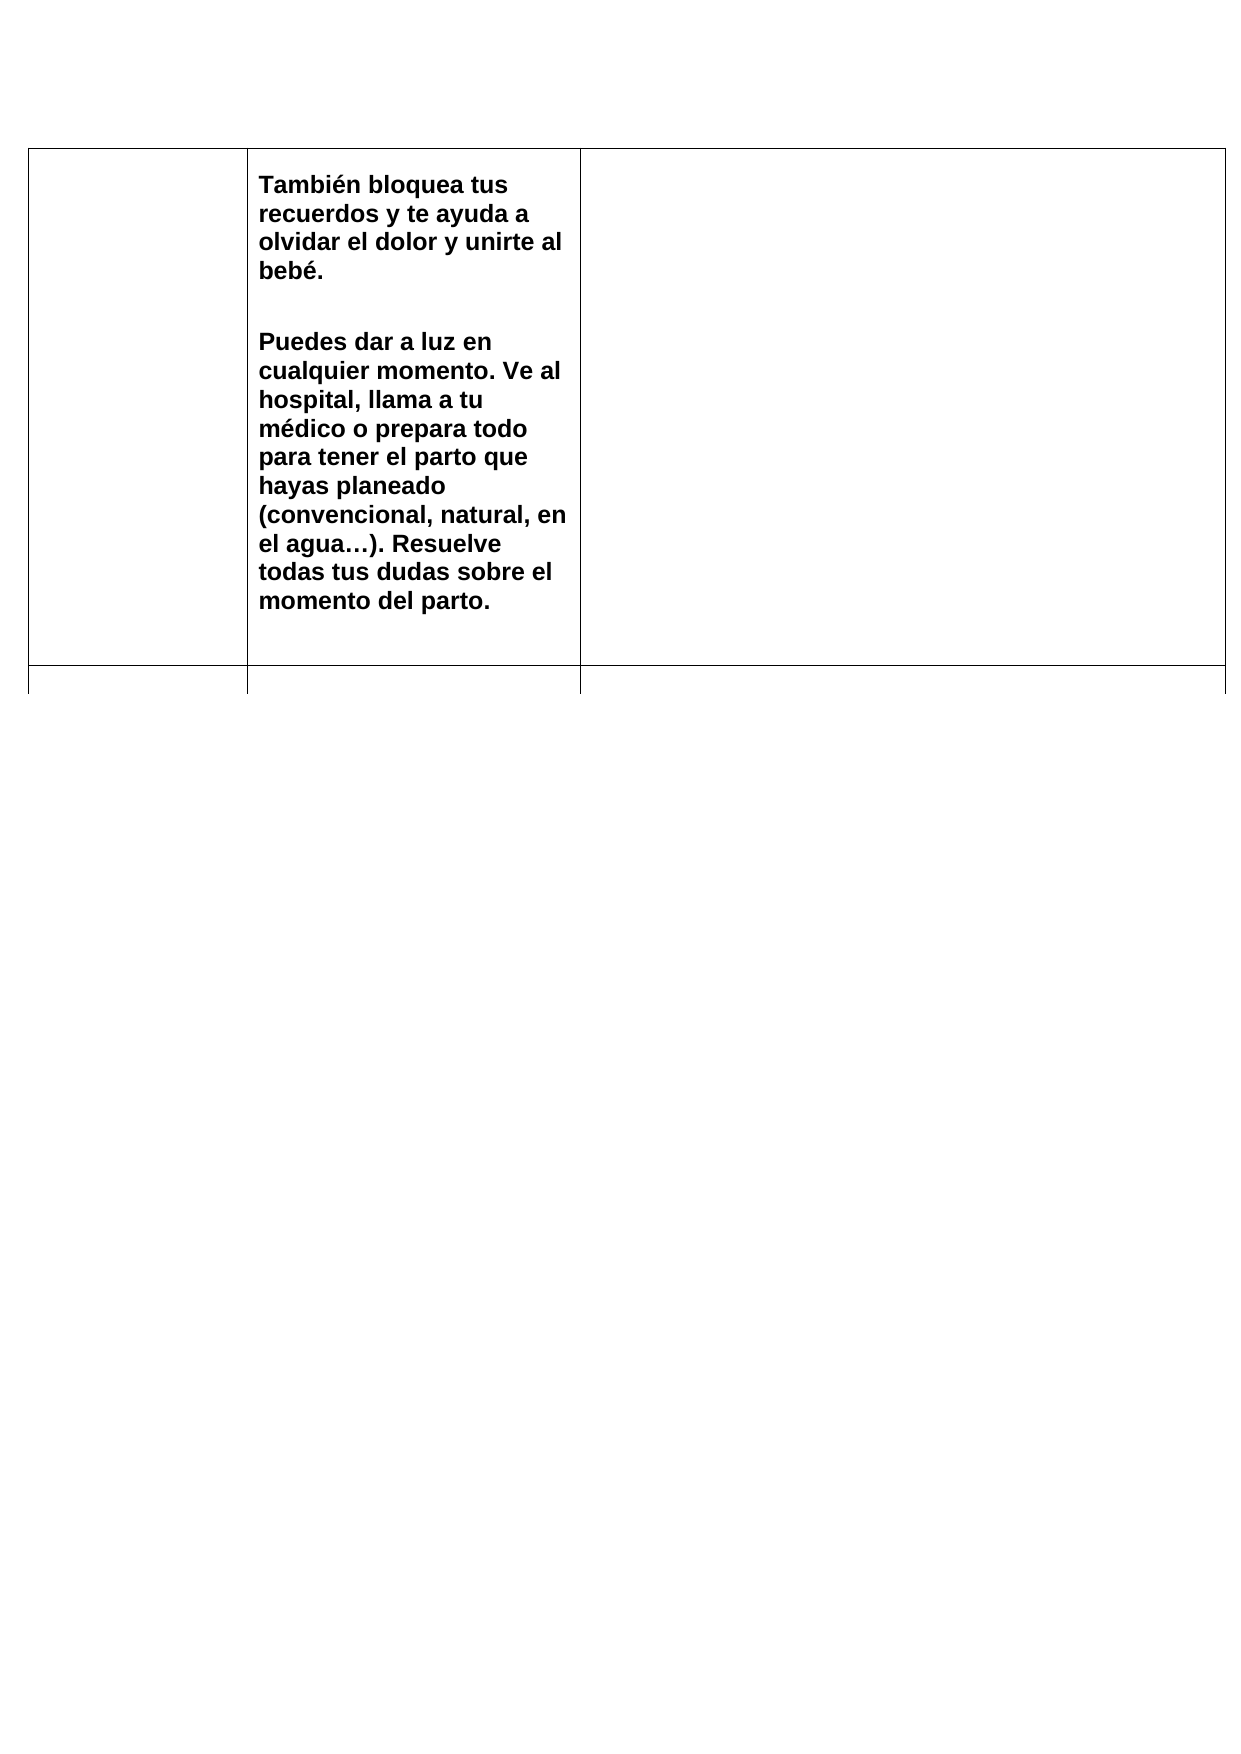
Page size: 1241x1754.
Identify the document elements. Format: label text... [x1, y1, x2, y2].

table_cell [247, 694, 581, 722]
table_cell [29, 666, 247, 694]
table_cell [581, 694, 1225, 722]
table_cell [581, 666, 1225, 694]
table_cell [248, 666, 580, 694]
table_cell [581, 149, 1225, 665]
table_cell También bloquea tus recuerdos y te ayuda a olvidar el dolor y unirte al bebé. Puedes dar a luz en cualquier momento. Ve al hospital, llama a tu médico o prepara todo para tener el parto que hayas planeado (convencional, natural, en el agua…). Resuelve todas tus dudas sobre el momento del parto. [248, 149, 580, 665]
table_cell [29, 149, 247, 665]
table_cell [29, 694, 247, 722]
